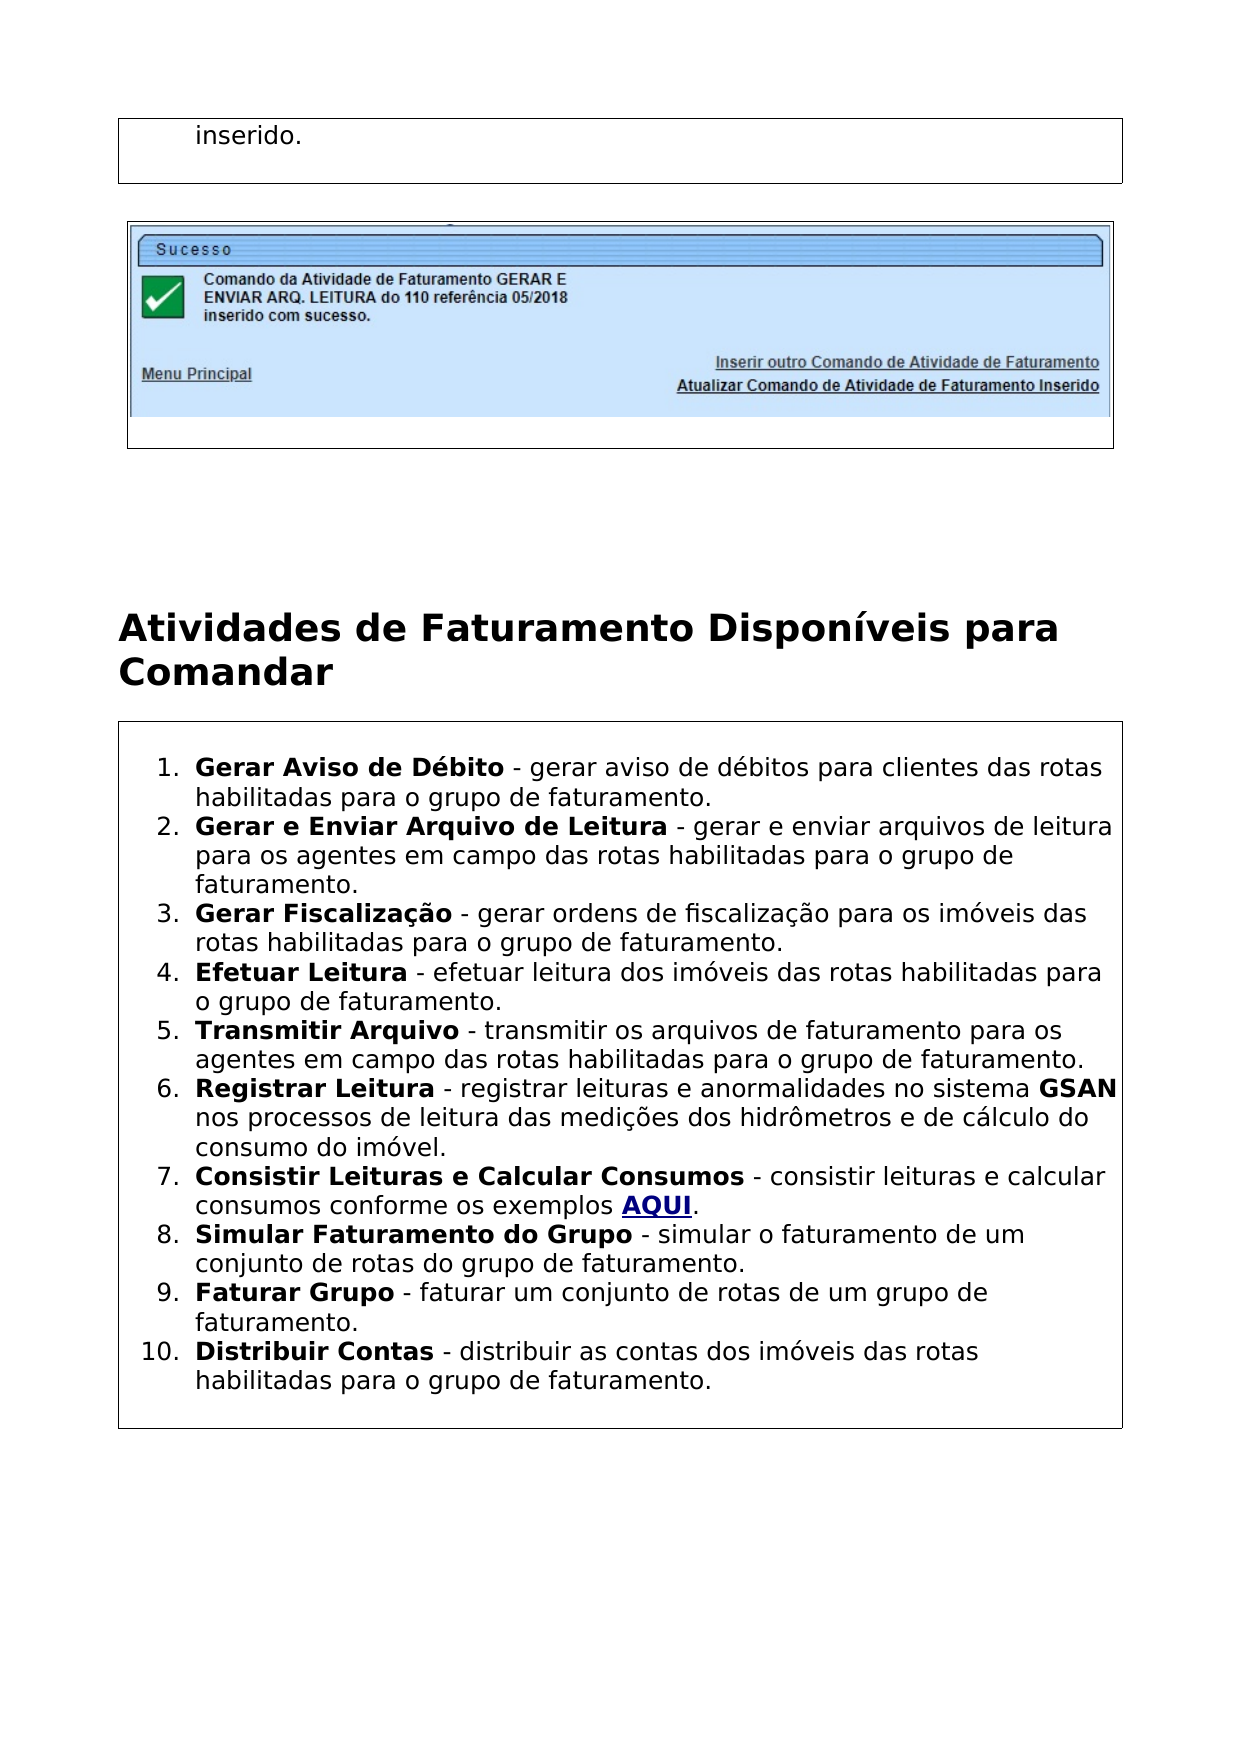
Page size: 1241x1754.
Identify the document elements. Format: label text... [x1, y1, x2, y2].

table_header [128, 222, 1113, 448]
picture [129, 224, 1111, 417]
table_header Gerar Aviso de Débito - gerar aviso de débitos para clientes das rotas habilitadas para o grupo de faturamento. Gerar e Enviar Arquivo de Leitura - gerar e enviar arquivos de leitura para os agentes em campo das rotas habilitadas para o grupo de faturamento. Gerar Fiscalização - gerar ordens de fiscalização para os imóveis das rotas habilitadas para o grupo de faturamento. Efetuar Leitura - efetuar leitura dos imóveis das rotas habilitadas para o grupo de faturamento. Transmitir Arquivo - transmitir os arquivos de faturamento para os agentes em campo das rotas habilitadas para o grupo de faturamento. Registrar Leitura - registrar leituras e anormalidades no sistema GSAN nos processos de leitura das medições dos hidrômetros e de cálculo do consumo do imóvel. Consistir Leituras e Calcular Consumos - consistir leituras e calcular consumos conforme os exemplos AQUI. Simular Faturamento do Grupo - simular o faturamento de um conjunto de rotas do grupo de faturamento. Faturar Grupo - faturar um conjunto de rotas de um grupo de faturamento. Distribuir Contas - distribuir as contas dos imóveis das rotas habilitadas para o grupo de faturamento. [119, 722, 1122, 1428]
subtitle Atividades de Faturamento Disponíveis para Comandar [118, 607, 1122, 694]
table_header inserido. [119, 119, 1122, 183]
